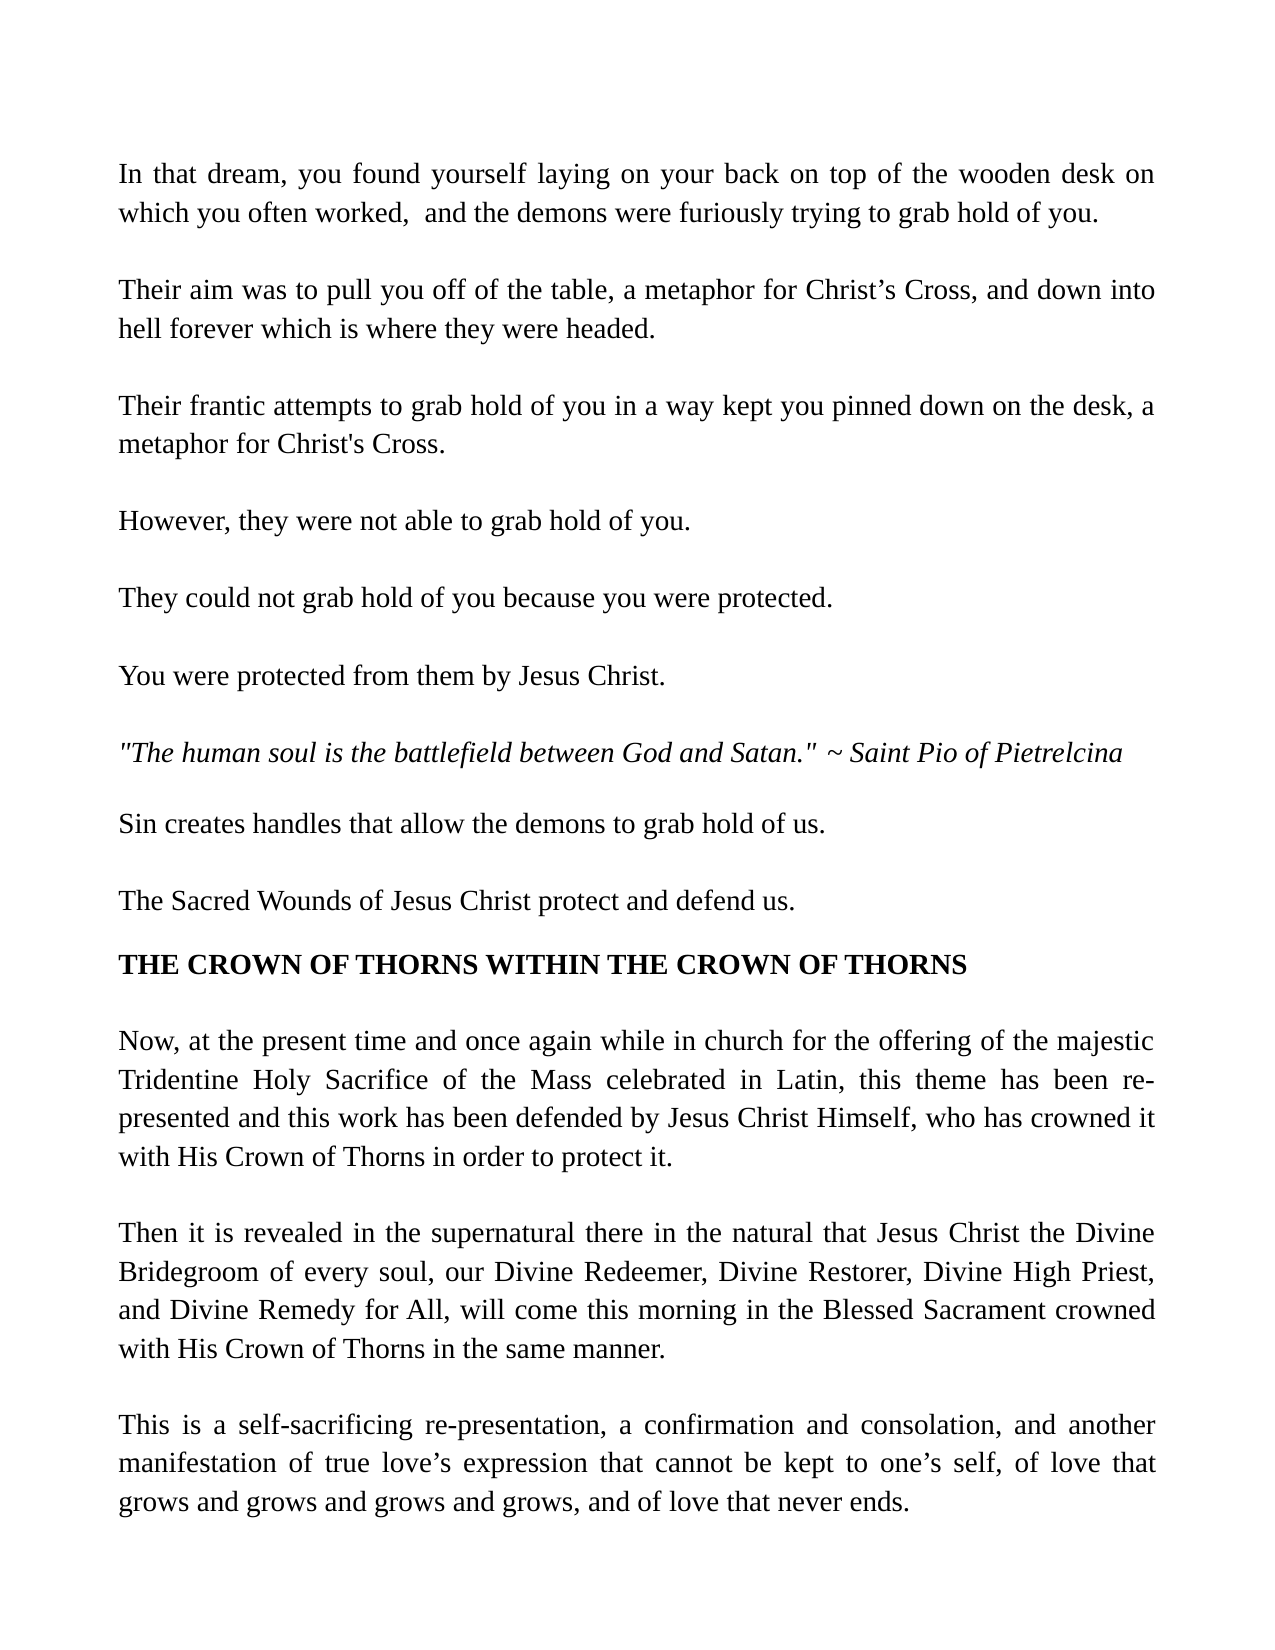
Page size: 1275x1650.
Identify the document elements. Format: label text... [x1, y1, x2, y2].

text Their frantic attempts to grab hold of you in a way kept you pinned down on the desk, a metaphor for Christ's Cross. [118, 388, 1157, 460]
text In that dream, you found yourself laying on your back on top of the wooden desk on which you often worked, and the demons were furiously trying to grab hold of you. [118, 157, 1157, 229]
text "The human soul is the battlefield between God and Satan." ~ Saint Pio of Pietrelcina [118, 735, 1157, 768]
text THE CROWN OF THORNS WITHIN THE CROWN OF THORNS [118, 947, 1157, 981]
text You were protected from them by Jesus Christ. [118, 658, 1157, 691]
text Their aim was to pull you off of the table, a metaphor for Christ’s Cross, and down into hell forever which is where they were headed. [118, 272, 1157, 344]
text The Sacred Wounds of Jesus Christ protect and defend us. [118, 883, 1157, 917]
text Then it is revealed in the supernatural there in the natural that Jesus Christ the Divine Bridegroom of every soul, our Divine Redeemer, Divine Restorer, Divine High Priest, and Divine Remedy for All, will come this morning in the Blessed Sacrament crowned with His Crown of Thorns in the same manner. [118, 1215, 1157, 1364]
text However, they were not able to grab hold of you. [118, 503, 1157, 537]
text This is a self-sacrificing re-presentation, a confirmation and consolation, and another manifestation of true love’s expression that cannot be kept to one’s self, of love that grows and grows and grows and grows, and of love that never ends. [118, 1407, 1157, 1517]
text Now, at the present time and once again while in church for the offering of the majestic Tridentine Holy Sacrifice of the Mass celebrated in Latin, this theme has been re-presented and this work has been defended by Jesus Christ Himself, who has crowned it with His Crown of Thorns in order to protect it. [118, 1023, 1157, 1173]
text Sin creates handles that allow the demons to grab hold of us. [118, 806, 1157, 840]
text They could not grab hold of you because you were protected. [118, 581, 1157, 614]
